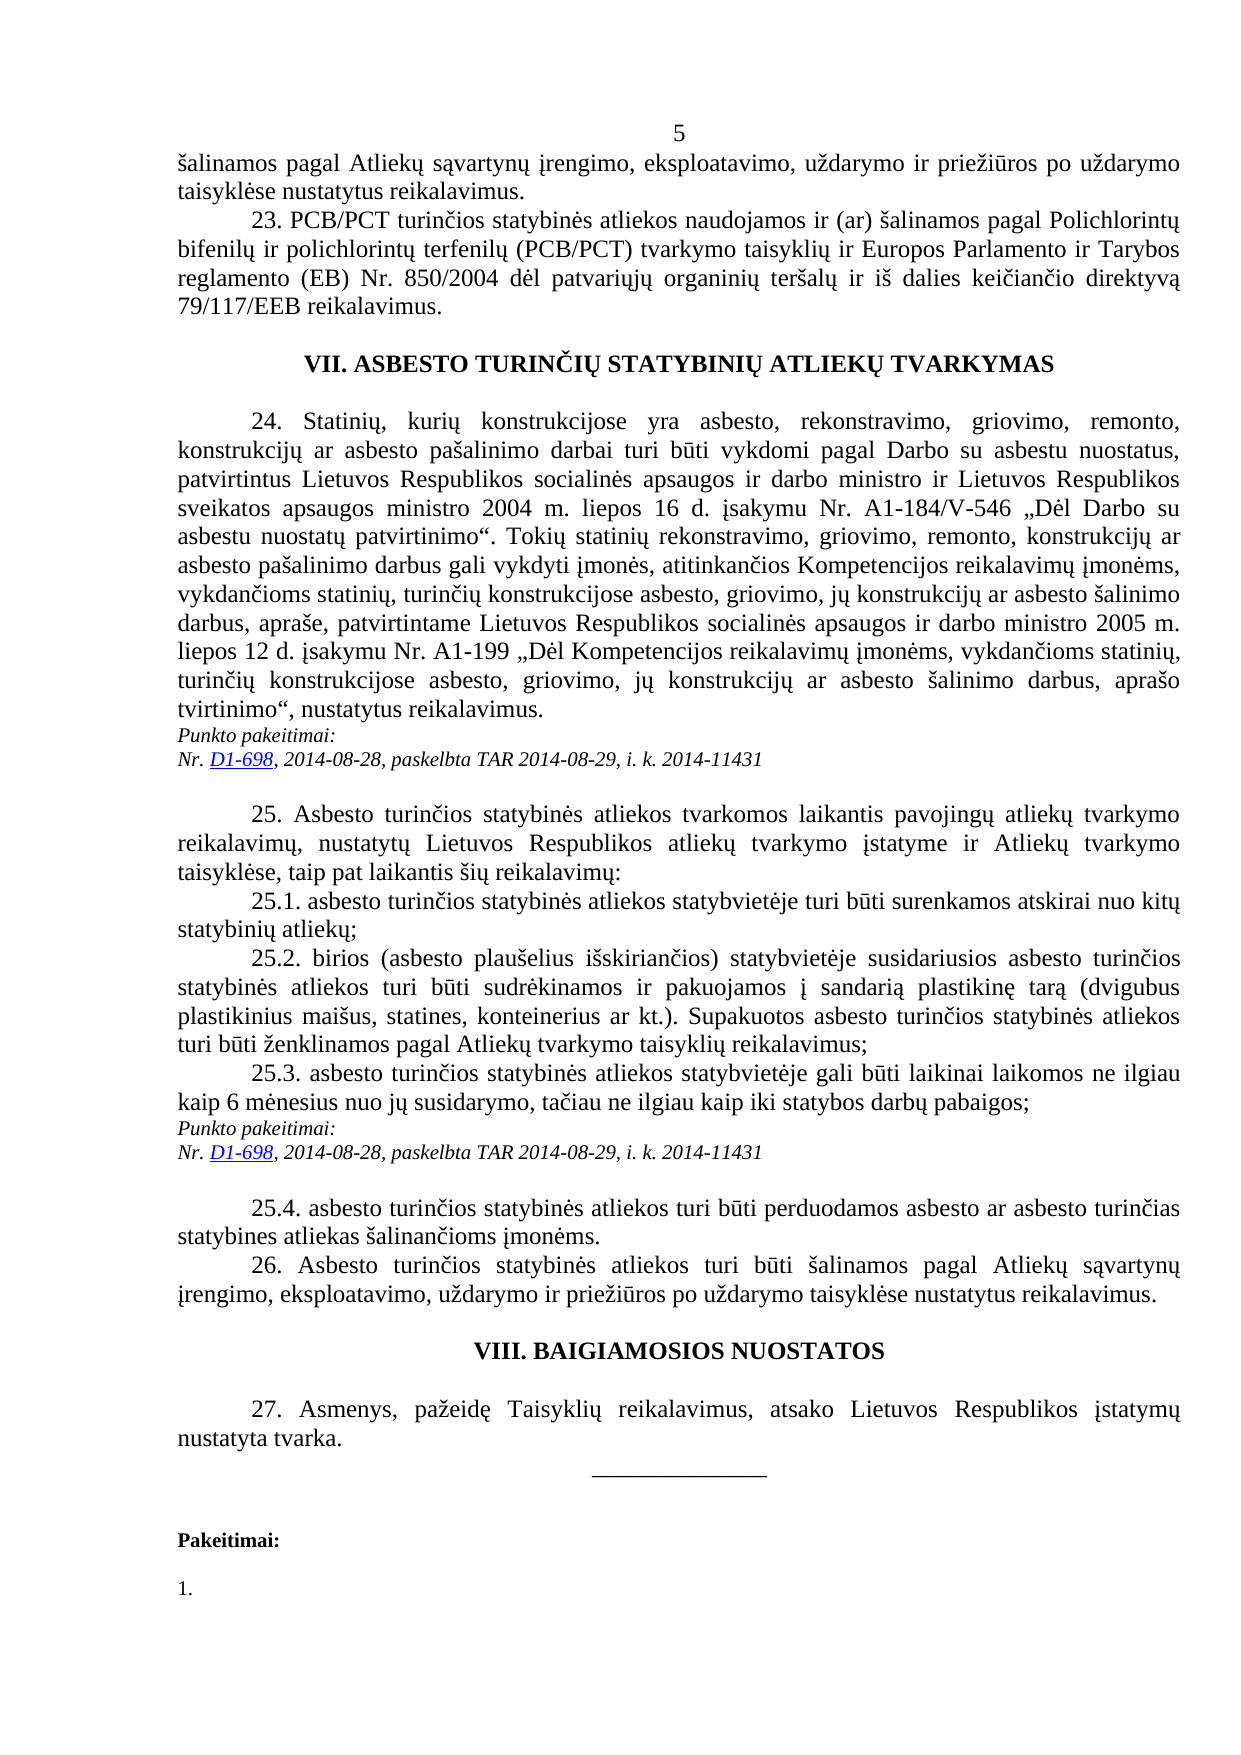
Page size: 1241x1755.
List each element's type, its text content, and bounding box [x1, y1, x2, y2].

text Nr. D1-698, 2014-08-28, paskelbta TAR 2014-08-29, i. k. 2014-11431 [177, 747, 1181, 771]
text Punkto pakeitimai: [177, 1116, 1181, 1140]
text 25.3. asbesto turinčios statybinės atliekos statybvietėje gali būti laikinai laikomos ne ilgiau kaip 6 mėnesius nuo jų susidarymo, tačiau ne ilgiau kaip iki statybos darbų pabaigos; [177, 1058, 1181, 1116]
text 24. Statinių, kurių konstrukcijose yra asbesto, rekonstravimo, griovimo, remonto, konstrukcijų ar asbesto pašalinimo darbai turi būti vykdomi pagal Darbo su asbestu nuostatus, patvirtintus Lietuvos Respublikos socialinės apsaugos ir darbo ministro ir Lietuvos Respublikos sveikatos apsaugos ministro 2004 m. liepos 16 d. įsakymu Nr. A1-184/V-546 „Dėl Darbo su asbestu nuostatų patvirtinimo“. Tokių statinių rekonstravimo, griovimo, remonto, konstrukcijų ar asbesto pašalinimo darbus gali vykdyti įmonės, atitinkančios Kompetencijos reikalavimų įmonėms, vykdančioms statinių, turinčių konstrukcijose asbesto, griovimo, jų konstrukcijų ar asbesto šalinimo darbus, apraše, patvirtintame Lietuvos Respublikos socialinės apsaugos ir darbo ministro 2005 m. liepos 12 d. įsakymu Nr. A1-199 „Dėl Kompetencijos reikalavimų įmonėms, vykdančioms statinių, turinčių konstrukcijose asbesto, griovimo, jų konstrukcijų ar asbesto šalinimo darbus, aprašo tvirtinimo“, nustatytus reikalavimus. [177, 406, 1181, 723]
text VII. ASBESTO TURINČIŲ STATYBINIŲ ATLIEKŲ TVARKYMAS [177, 349, 1181, 378]
text 25.1. asbesto turinčios statybinės atliekos statybvietėje turi būti surenkamos atskirai nuo kitų statybinių atliekų; [177, 886, 1181, 943]
text ______________ [177, 1451, 1181, 1480]
text 23. PCB/PCT turinčios statybinės atliekos naudojamos ir (ar) šalinamos pagal Polichlorintų bifenilų ir polichlorintų terfenilų (PCB/PCT) tvarkymo taisyklių ir Europos Parlamento ir Tarybos reglamento (EB) Nr. 850/2004 dėl patvariųjų organinių teršalų ir iš dalies keičiančio direktyvą 79/117/EEB reikalavimus. [177, 205, 1181, 320]
text 27. Asmenys, pažeidę Taisyklių reikalavimus, atsako Lietuvos Respublikos įstatymų nustatyta tvarka. [177, 1394, 1181, 1451]
text 1. [177, 1576, 1181, 1600]
text 25. Asbesto turinčios statybinės atliekos tvarkomos laikantis pavojingų atliekų tvarkymo reikalavimų, nustatytų Lietuvos Respublikos atliekų tvarkymo įstatyme ir Atliekų tvarkymo taisyklėse, taip pat laikantis šių reikalavimų: [177, 799, 1181, 886]
text Pakeitimai: [177, 1528, 1181, 1552]
text VIII. BAIGIAMOSIOS NUOSTATOS [177, 1336, 1181, 1365]
text 25.2. birios (asbesto plaušelius išskiriančios) statybvietėje susidariusios asbesto turinčios statybinės atliekos turi būti sudrėkinamos ir pakuojamos į sandarią plastikinę tarą (dvigubus plastikinius maišus, statines, konteinerius ar kt.). Supakuotos asbesto turinčios statybinės atliekos turi būti ženklinamos pagal Atliekų tvarkymo taisyklių reikalavimus; [177, 943, 1181, 1058]
text 26. Asbesto turinčios statybinės atliekos turi būti šalinamos pagal Atliekų sąvartynų įrengimo, eksploatavimo, uždarymo ir priežiūros po uždarymo taisyklėse nustatytus reikalavimus. [177, 1250, 1181, 1308]
text Punkto pakeitimai: [177, 723, 1181, 747]
text šalinamos pagal Atliekų sąvartynų įrengimo, eksploatavimo, uždarymo ir priežiūros po uždarymo taisyklėse nustatytus reikalavimus. [177, 148, 1181, 205]
text Nr. D1-698, 2014-08-28, paskelbta TAR 2014-08-29, i. k. 2014-11431 [177, 1140, 1181, 1164]
text 25.4. asbesto turinčios statybinės atliekos turi būti perduodamos asbesto ar asbesto turinčias statybines atliekas šalinančioms įmonėms. [177, 1193, 1181, 1250]
